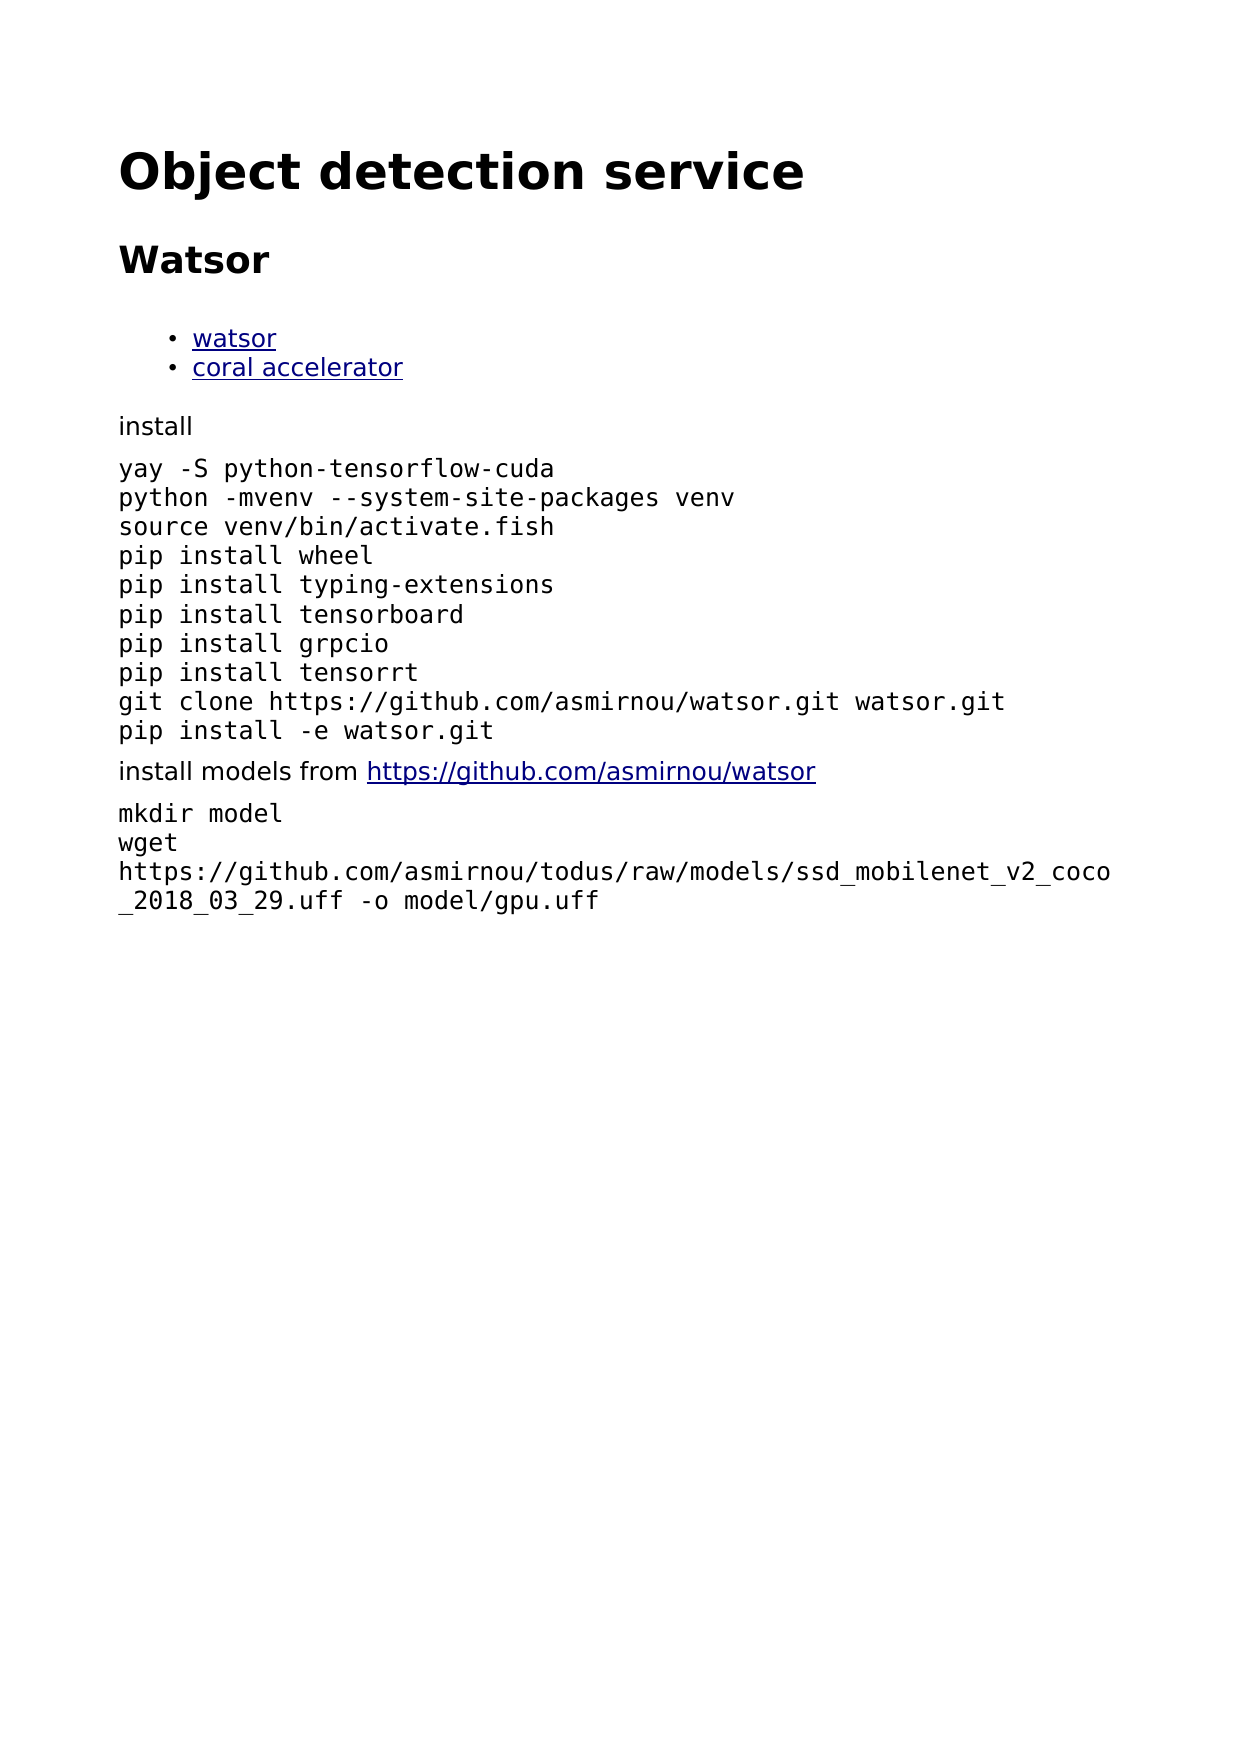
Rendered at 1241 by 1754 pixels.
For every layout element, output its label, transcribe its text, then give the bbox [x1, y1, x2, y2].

text yay -S python-tensorflow-cuda python -mvenv --system-site-packages venv source venv/bin/activate.fish pip install wheel pip install typing-extensions pip install tensorboard pip install grpcio pip install tensorrt git clone https://github.com/asmirnou/watsor.git watsor.git pip install -e watsor.git [118, 454, 1122, 746]
subtitle Watsor [118, 239, 1122, 282]
text install [118, 412, 1122, 441]
text mkdir model wget https://github.com/asmirnou/todus/raw/models/ssd_mobilenet_v2_coco_2018_03_29.uff -o model/gpu.uff [118, 799, 1122, 916]
list watsor [177, 324, 1122, 354]
list coral accelerator [177, 354, 1122, 383]
subtitle Object detection service [118, 143, 1122, 201]
text install models from https://github.com/asmirnou/watsor [118, 757, 1122, 787]
